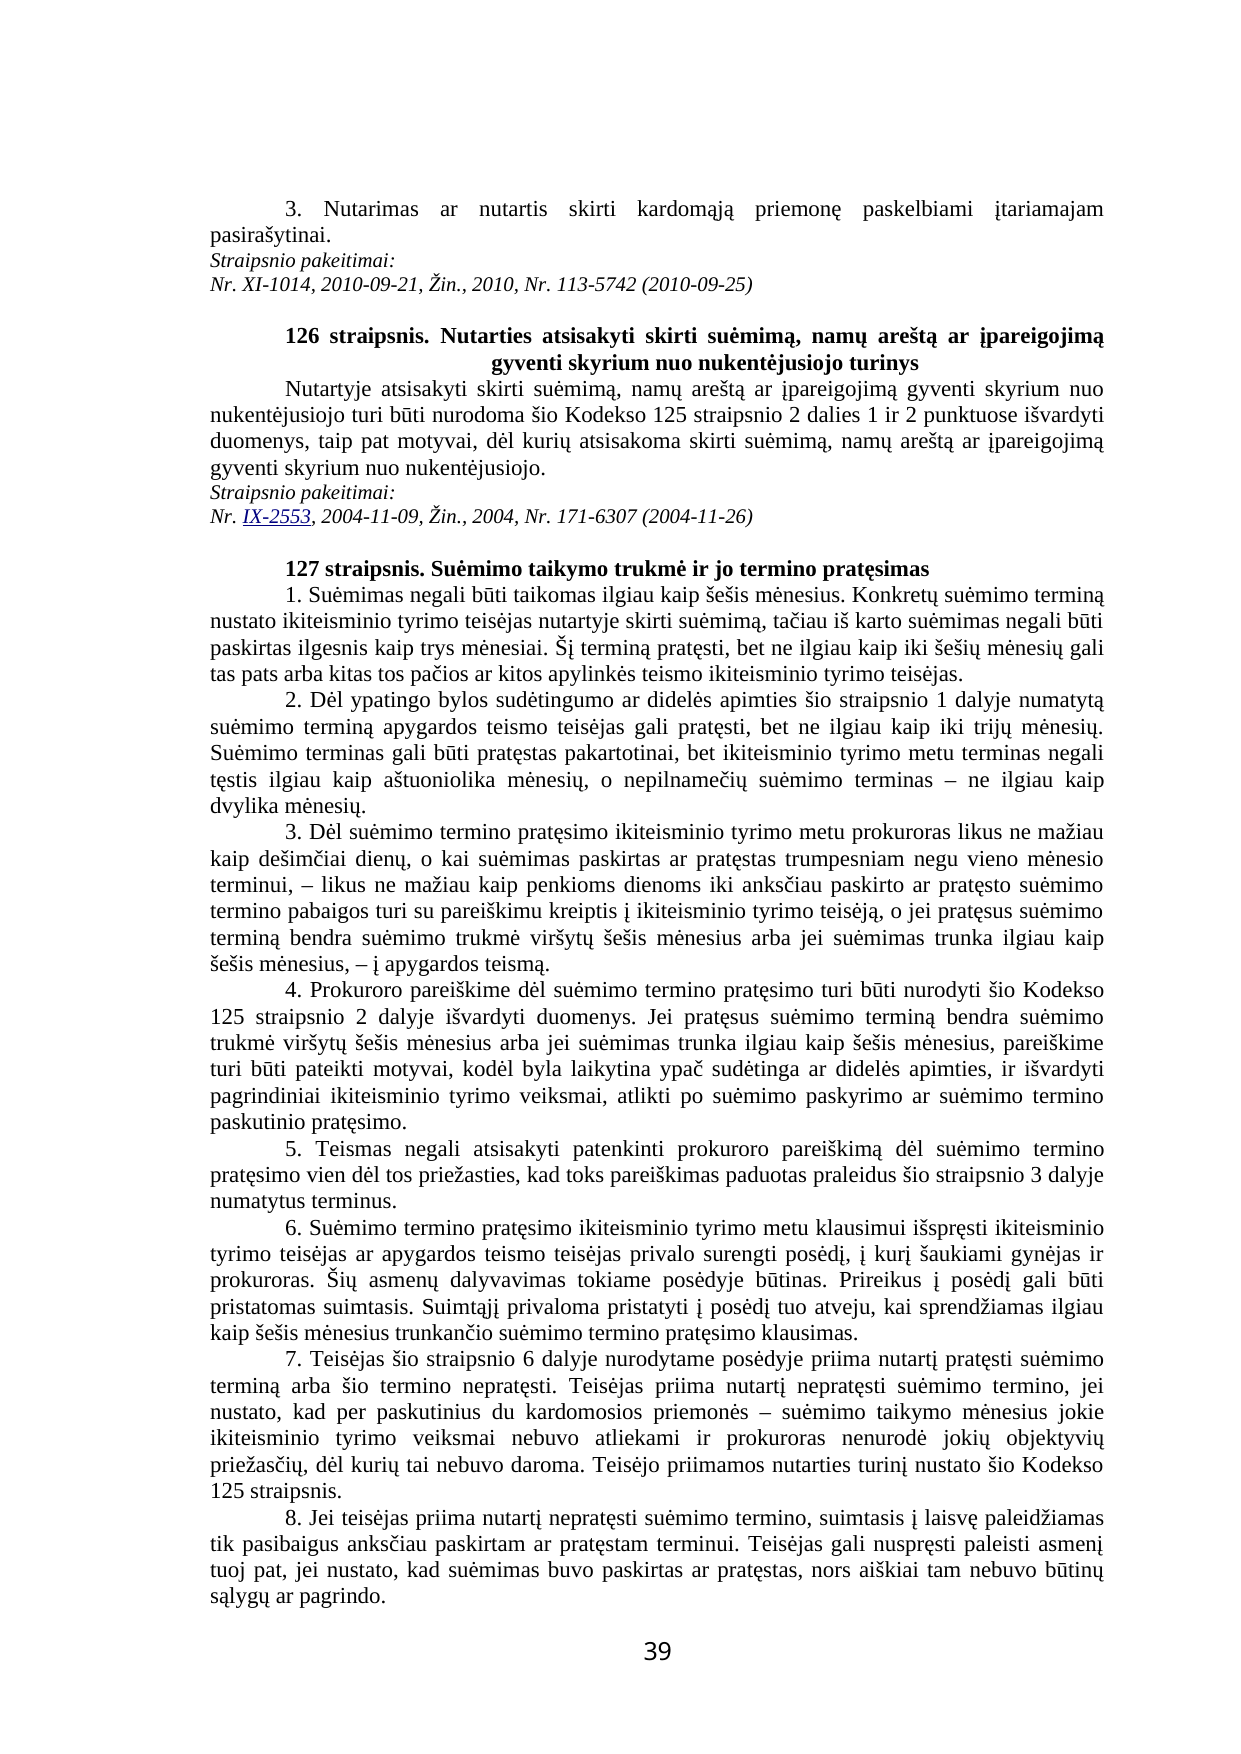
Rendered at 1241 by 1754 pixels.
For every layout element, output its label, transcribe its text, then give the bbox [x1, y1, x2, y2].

text 126 straipsnis. Nutarties atsisakyti skirti suėmimą, namų areštą ar įpareigojimą gyventi skyrium nuo nukentėjusiojo turinys [285, 322, 1106, 375]
text 6. Suėmimo termino pratęsimo ikiteisminio tyrimo metu klausimui išspręsti ikiteisminio tyrimo teisėjas ar apygardos teismo teisėjas privalo surengti posėdį, į kurį šaukiami gynėjas ir prokuroras. Šių asmenų dalyvavimas tokiame posėdyje būtinas. Prireikus į posėdį gali būti pristatomas suimtasis. Suimtąjį privaloma pristatyti į posėdį tuo atveju, kai sprendžiamas ilgiau kaip šešis mėnesius trunkančio suėmimo termino pratęsimo klausimas. [210, 1214, 1106, 1345]
text Straipsnio pakeitimai: [210, 480, 1106, 504]
text 8. Jei teisėjas priima nutartį nepratęsti suėmimo termino, suimtasis į laisvę paleidžiamas tik pasibaigus anksčiau paskirtam ar pratęstam terminui. Teisėjas gali nuspręsti paleisti asmenį tuoj pat, jei nustato, kad suėmimas buvo paskirtas ar pratęstas, nors aiškiai tam nebuvo būtinų sąlygų ar pagrindo. [210, 1503, 1106, 1609]
text 7. Teisėjas šio straipsnio 6 dalyje nurodytame posėdyje priima nutartį pratęsti suėmimo terminą arba šio termino nepratęsti. Teisėjas priima nutartį nepratęsti suėmimo termino, jei nustato, kad per paskutinius du kardomosios priemonės – suėmimo taikymo mėnesius jokie ikiteisminio tyrimo veiksmai nebuvo atliekami ir prokuroras nenurodė jokių objektyvių priežasčių, dėl kurių tai nebuvo daroma. Teisėjo priimamos nutarties turinį nustato šio Kodekso 125 straipsnis. [210, 1345, 1106, 1503]
text Nutartyje atsisakyti skirti suėmimą, namų areštą ar įpareigojimą gyventi skyrium nuo nukentėjusiojo turi būti nurodoma šio Kodekso 125 straipsnio 2 dalies 1 ir 2 punktuose išvardyti duomenys, taip pat motyvai, dėl kurių atsisakoma skirti suėmimą, namų areštą ar įpareigojimą gyventi skyrium nuo nukentėjusiojo. [210, 375, 1106, 480]
text Straipsnio pakeitimai: [210, 248, 1106, 272]
text 3. Nutarimas ar nutartis skirti kardomąją priemonę paskelbiami įtariamajam pasirašytinai. [210, 195, 1106, 248]
text 2. Dėl ypatingo bylos sudėtingumo ar didelės apimties šio straipsnio 1 dalyje numatytą suėmimo terminą apygardos teismo teisėjas gali pratęsti, bet ne ilgiau kaip iki trijų mėnesių. Suėmimo terminas gali būti pratęstas pakartotinai, bet ikiteisminio tyrimo metu terminas negali tęstis ilgiau kaip aštuoniolika mėnesių, o nepilnamečių suėmimo terminas – ne ilgiau kaip dvylika mėnesių. [210, 687, 1106, 818]
text 127 straipsnis. Suėmimo taikymo trukmė ir jo termino pratęsimas [210, 555, 1106, 581]
text 4. Prokuroro pareiškime dėl suėmimo termino pratęsimo turi būti nurodyti šio Kodekso 125 straipsnio 2 dalyje išvardyti duomenys. Jei pratęsus suėmimo terminą bendra suėmimo trukmė viršytų šešis mėnesius arba jei suėmimas trunka ilgiau kaip šešis mėnesius, pareiškime turi būti pateikti motyvai, kodėl byla laikytina ypač sudėtinga ar didelės apimties, ir išvardyti pagrindiniai ikiteisminio tyrimo veiksmai, atlikti po suėmimo paskyrimo ar suėmimo termino paskutinio pratęsimo. [210, 976, 1106, 1134]
text Nr. IX-2553, 2004-11-09, Žin., 2004, Nr. 171-6307 (2004-11-26) [210, 504, 1106, 528]
text 5. Teismas negali atsisakyti patenkinti prokuroro pareiškimą dėl suėmimo termino pratęsimo vien dėl tos priežasties, kad toks pareiškimas paduotas praleidus šio straipsnio 3 dalyje numatytus terminus. [210, 1134, 1106, 1214]
text 1. Suėmimas negali būti taikomas ilgiau kaip šešis mėnesius. Konkretų suėmimo terminą nustato ikiteisminio tyrimo teisėjas nutartyje skirti suėmimą, tačiau iš karto suėmimas negali būti paskirtas ilgesnis kaip trys mėnesiai. Šį terminą pratęsti, bet ne ilgiau kaip iki šešių mėnesių gali tas pats arba kitas tos pačios ar kitos apylinkės teismo ikiteisminio tyrimo teisėjas. [210, 581, 1106, 687]
text Nr. XI-1014, 2010-09-21, Žin., 2010, Nr. 113-5742 (2010-09-25) [210, 272, 1106, 296]
text 3. Dėl suėmimo termino pratęsimo ikiteisminio tyrimo metu prokuroras likus ne mažiau kaip dešimčiai dienų, o kai suėmimas paskirtas ar pratęstas trumpesniam negu vieno mėnesio terminui, – likus ne mažiau kaip penkioms dienoms iki anksčiau paskirto ar pratęsto suėmimo termino pabaigos turi su pareiškimu kreiptis į ikiteisminio tyrimo teisėją, o jei pratęsus suėmimo terminą bendra suėmimo trukmė viršytų šešis mėnesius arba jei suėmimas trunka ilgiau kaip šešis mėnesius, – į apygardos teismą. [210, 818, 1106, 976]
